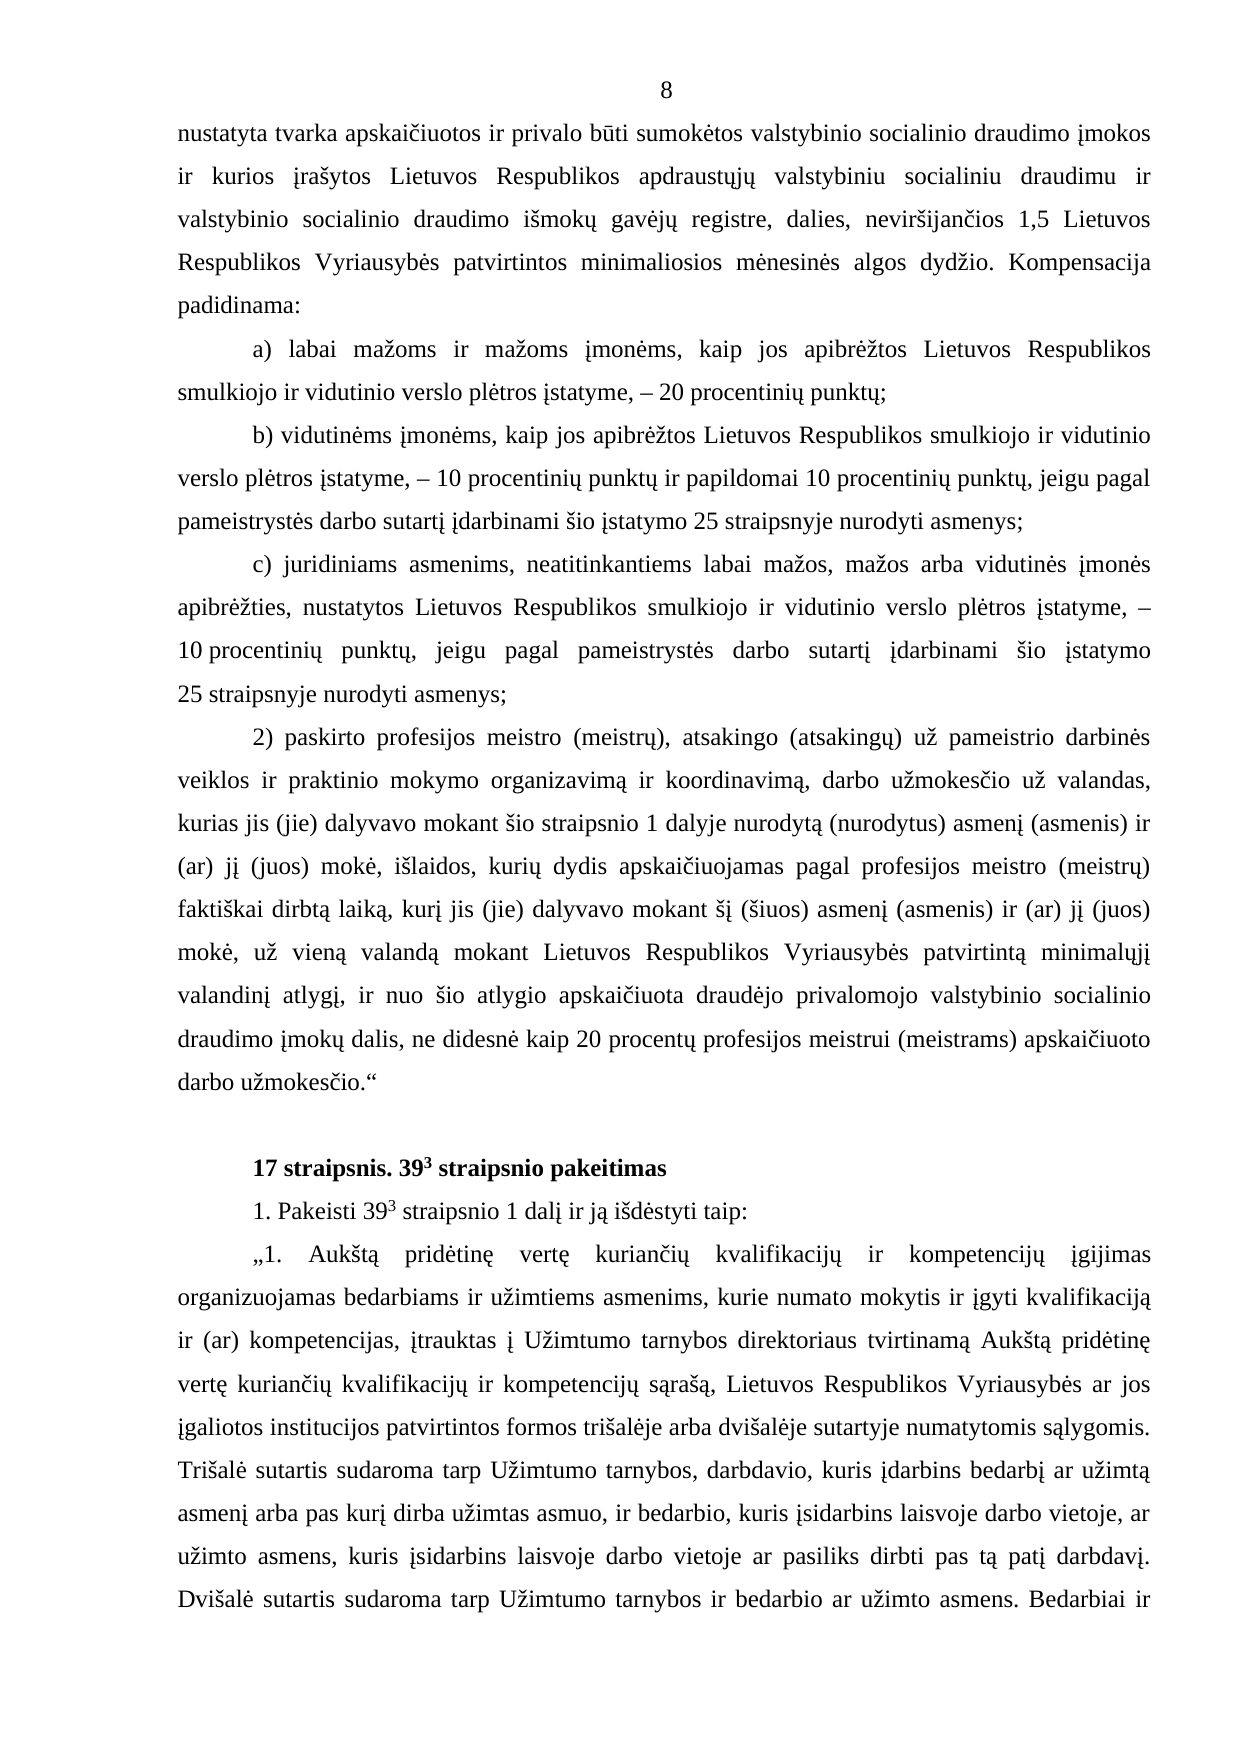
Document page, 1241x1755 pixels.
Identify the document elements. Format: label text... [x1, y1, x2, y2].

text a) labai mažoms ir mažoms įmonėms, kaip jos apibrėžtos Lietuvos Respublikos smulkiojo ir vidutinio verslo plėtros įstatyme, – 20 procentinių punktų; [177, 334, 1152, 406]
text „1. Aukštą pridėtinę vertę kuriančių kvalifikacijų ir kompetencijų įgijimas organizuojamas bedarbiams ir užimtiems asmenims, kurie numato mokytis ir įgyti kvalifikaciją ir (ar) kompetencijas, įtrauktas į Užimtumo tarnybos direktoriaus tvirtinamą Aukštą pridėtinę vertę kuriančių kvalifikacijų ir kompetencijų sąrašą, Lietuvos Respublikos Vyriausybės ar jos įgaliotos institucijos patvirtintos formos trišalėje arba dvišalėje sutartyje numatytomis sąlygomis. Trišalė sutartis sudaroma tarp Užimtumo tarnybos, darbdavio, kuris įdarbins bedarbį ar užimtą asmenį arba pas kurį dirba užimtas asmuo, ir bedarbio, kuris įsidarbins laisvoje darbo vietoje, ar užimto asmens, kuris įsidarbins laisvoje darbo vietoje ar pasiliks dirbti pas tą patį darbdavį. Dvišalė sutartis sudaroma tarp Užimtumo tarnybos ir bedarbio ar užimto asmens. Bedarbiai ir [177, 1239, 1152, 1613]
text c) juridiniams asmenims, neatitinkantiems labai mažos, mažos arba vidutinės įmonės apibrėžties, nustatytos Lietuvos Respublikos smulkiojo ir vidutinio verslo plėtros įstatyme, – 10 procentinių punktų, jeigu pagal pameistrystės darbo sutartį įdarbinami šio įstatymo 25 straipsnyje nurodyti asmenys; [177, 549, 1152, 707]
text 2) paskirto profesijos meistro (meistrų), atsakingo (atsakingų) už pameistrio darbinės veiklos ir praktinio mokymo organizavimą ir koordinavimą, darbo užmokesčio už valandas, kurias jis (jie) dalyvavo mokant šio straipsnio 1 dalyje nurodytą (nurodytus) asmenį (asmenis) ir (ar) jį (juos) mokė, išlaidos, kurių dydis apskaičiuojamas pagal profesijos meistro (meistrų) faktiškai dirbtą laiką, kurį jis (jie) dalyvavo mokant šį (šiuos) asmenį (asmenis) ir (ar) jį (juos) mokė, už vieną valandą mokant Lietuvos Respublikos Vyriausybės patvirtintą minimalųjį valandinį atlygį, ir nuo šio atlygio apskaičiuota draudėjo privalomojo valstybinio socialinio draudimo įmokų dalis, ne didesnė kaip 20 procentų profesijos meistrui (meistrams) apskaičiuoto darbo užmokesčio.“ [177, 722, 1152, 1096]
text 17 straipsnis. 393 straipsnio pakeitimas [177, 1153, 1152, 1182]
text 1. Pakeisti 393 straipsnio 1 dalį ir ją išdėstyti taip: [177, 1196, 1152, 1225]
text b) vidutinėms įmonėms, kaip jos apibrėžtos Lietuvos Respublikos smulkiojo ir vidutinio verslo plėtros įstatyme, – 10 procentinių punktų ir papildomai 10 procentinių punktų, jeigu pagal pameistrystės darbo sutartį įdarbinami šio įstatymo 25 straipsnyje nurodyti asmenys; [177, 420, 1152, 535]
text nustatyta tvarka apskaičiuotos ir privalo būti sumokėtos valstybinio socialinio draudimo įmokos ir kurios įrašytos Lietuvos Respublikos apdraustųjų valstybiniu socialiniu draudimu ir valstybinio socialinio draudimo išmokų gavėjų registre, dalies, neviršijančios 1,5 Lietuvos Respublikos Vyriausybės patvirtintos minimaliosios mėnesinės algos dydžio. Kompensacija padidinama: [177, 118, 1152, 319]
